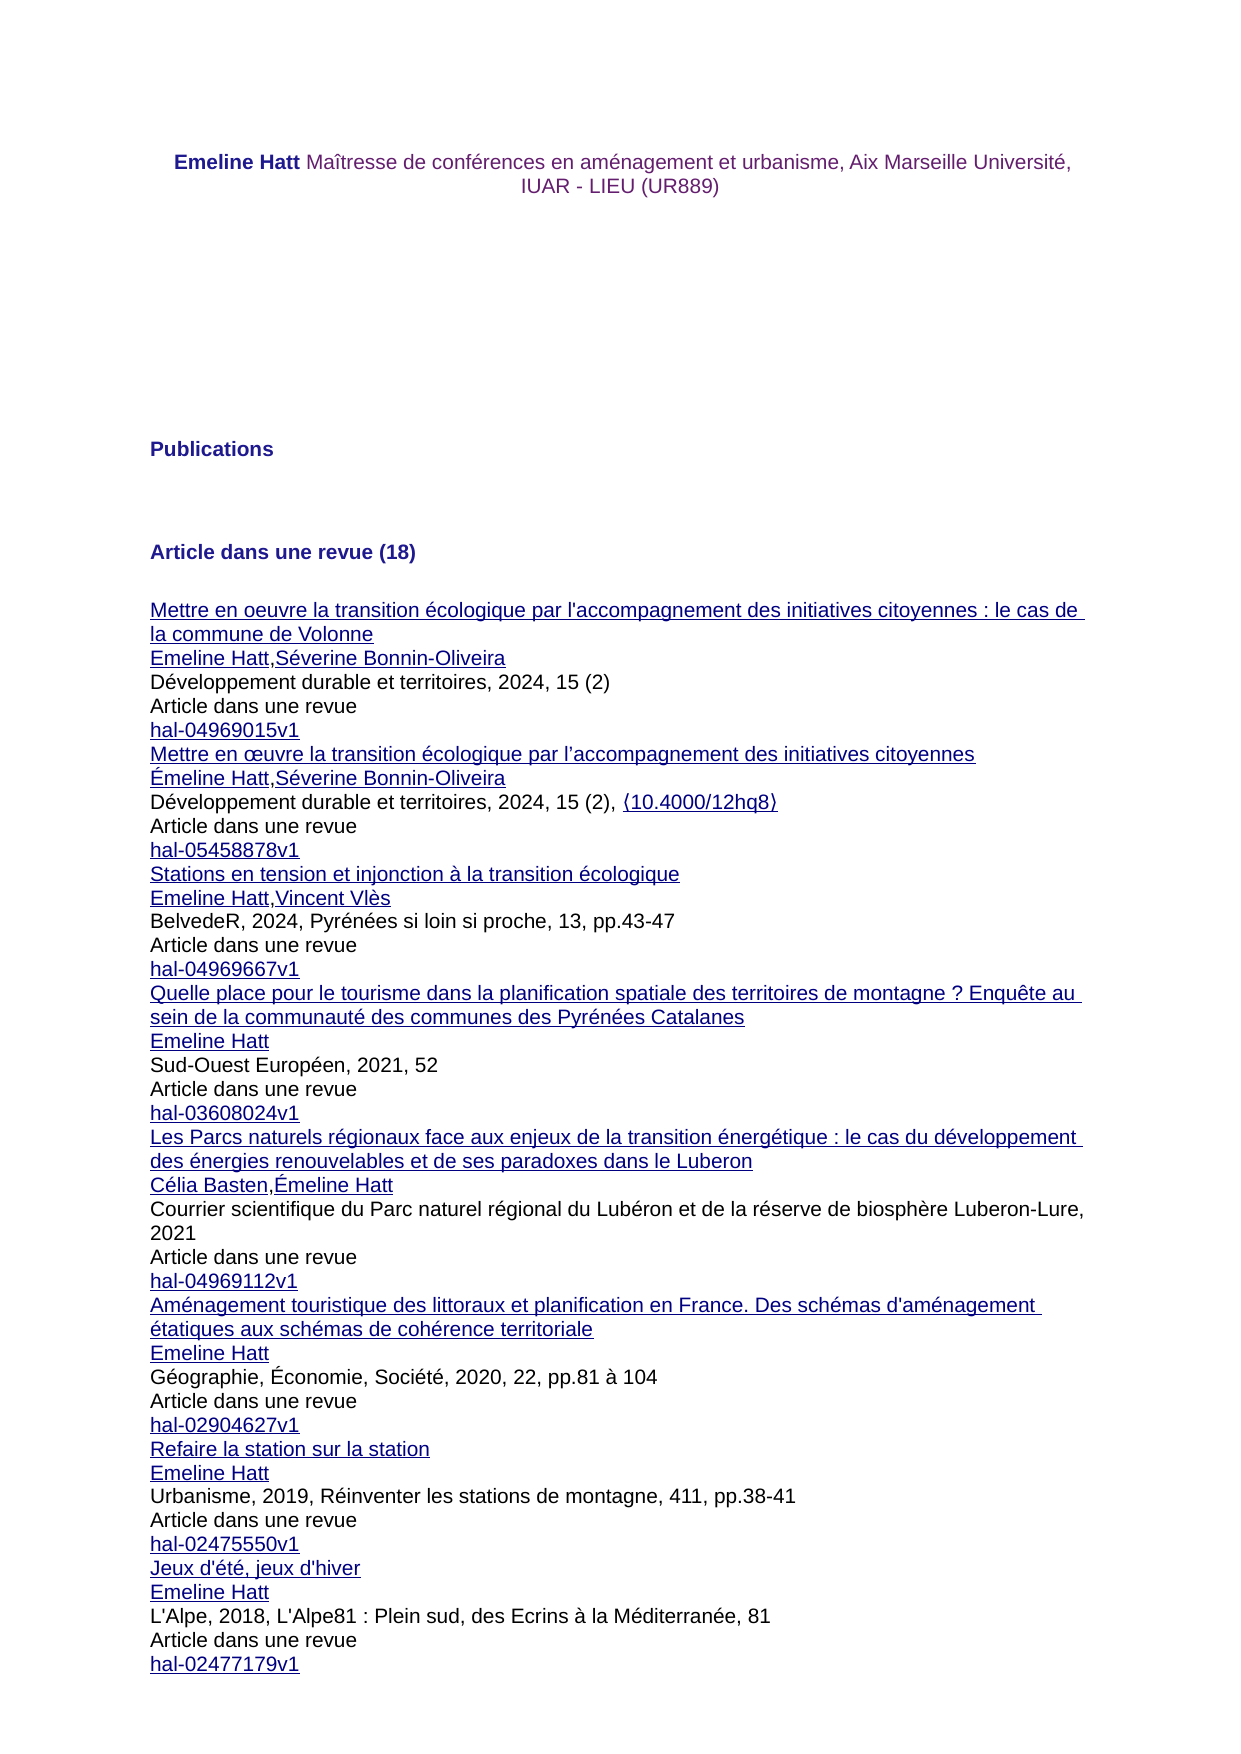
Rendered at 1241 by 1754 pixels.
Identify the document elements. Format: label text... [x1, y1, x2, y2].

table_cell Stations en tension et injonction à la transition écologique Emeline Hatt,Vincent Vlès BelvedeR, 2024, Pyrénées si loin si proche, 13, pp.43-47 Article dans une revue hal-04969667v1 [150, 861, 1090, 981]
subtitle Emeline Hatt Maîtresse de conférences en aménagement et urbanisme, Aix Marseille Université, IUAR - LIEU (UR889) [150, 150, 1090, 198]
table_header Mettre en oeuvre la transition écologique par l'accompagnement des initiatives citoyennes : le cas de la commune de Volonne Emeline Hatt,Séverine Bonnin-Oliveira Développement durable et territoires, 2024, 15 (2) Article dans une revue hal-04969015v1 [150, 598, 1090, 742]
subtitle Article dans une revue (18) [150, 539, 1090, 563]
table_cell Quelle place pour le tourisme dans la planification spatiale des territoires de montagne ? Enquête au sein de la communauté des communes des Pyrénées Catalanes Emeline Hatt Sud-Ouest Européen, 2021, 52 Article dans une revue hal-03608024v1 [150, 981, 1090, 1125]
table_cell Les Parcs naturels régionaux face aux enjeux de la transition énergétique : le cas du développement des énergies renouvelables et de ses paradoxes dans le Luberon Célia Basten,Émeline Hatt Courrier scientifique du Parc naturel régional du Lubéron et de la réserve de biosphère Luberon-Lure, 2021 Article dans une revue hal-04969112v1 [150, 1125, 1090, 1293]
table_cell Jeux d'été, jeux d'hiver Emeline Hatt L'Alpe, 2018, L'Alpe81 : Plein sud, des Ecrins à la Méditerranée, 81 Article dans une revue hal-02477179v1 [150, 1556, 1090, 1676]
table_cell Refaire la station sur la station Emeline Hatt Urbanisme, 2019, Réinventer les stations de montagne, 411, pp.38-41 Article dans une revue hal-02475550v1 [150, 1436, 1090, 1556]
table_cell Mettre en œuvre la transition écologique par l’accompagnement des initiatives citoyennes Émeline Hatt,Séverine Bonnin-Oliveira Développement durable et territoires, 2024, 15 (2), ⟨10.4000/12hq8⟩ Article dans une revue hal-05458878v1 [150, 742, 1090, 861]
table_cell Aménagement touristique des littoraux et planification en France. Des schémas d'aménagement étatiques aux schémas de cohérence territoriale Emeline Hatt Géographie, Économie, Société, 2020, 22, pp.81 à 104 Article dans une revue hal-02904627v1 [150, 1293, 1090, 1436]
subtitle Publications [150, 436, 1090, 460]
